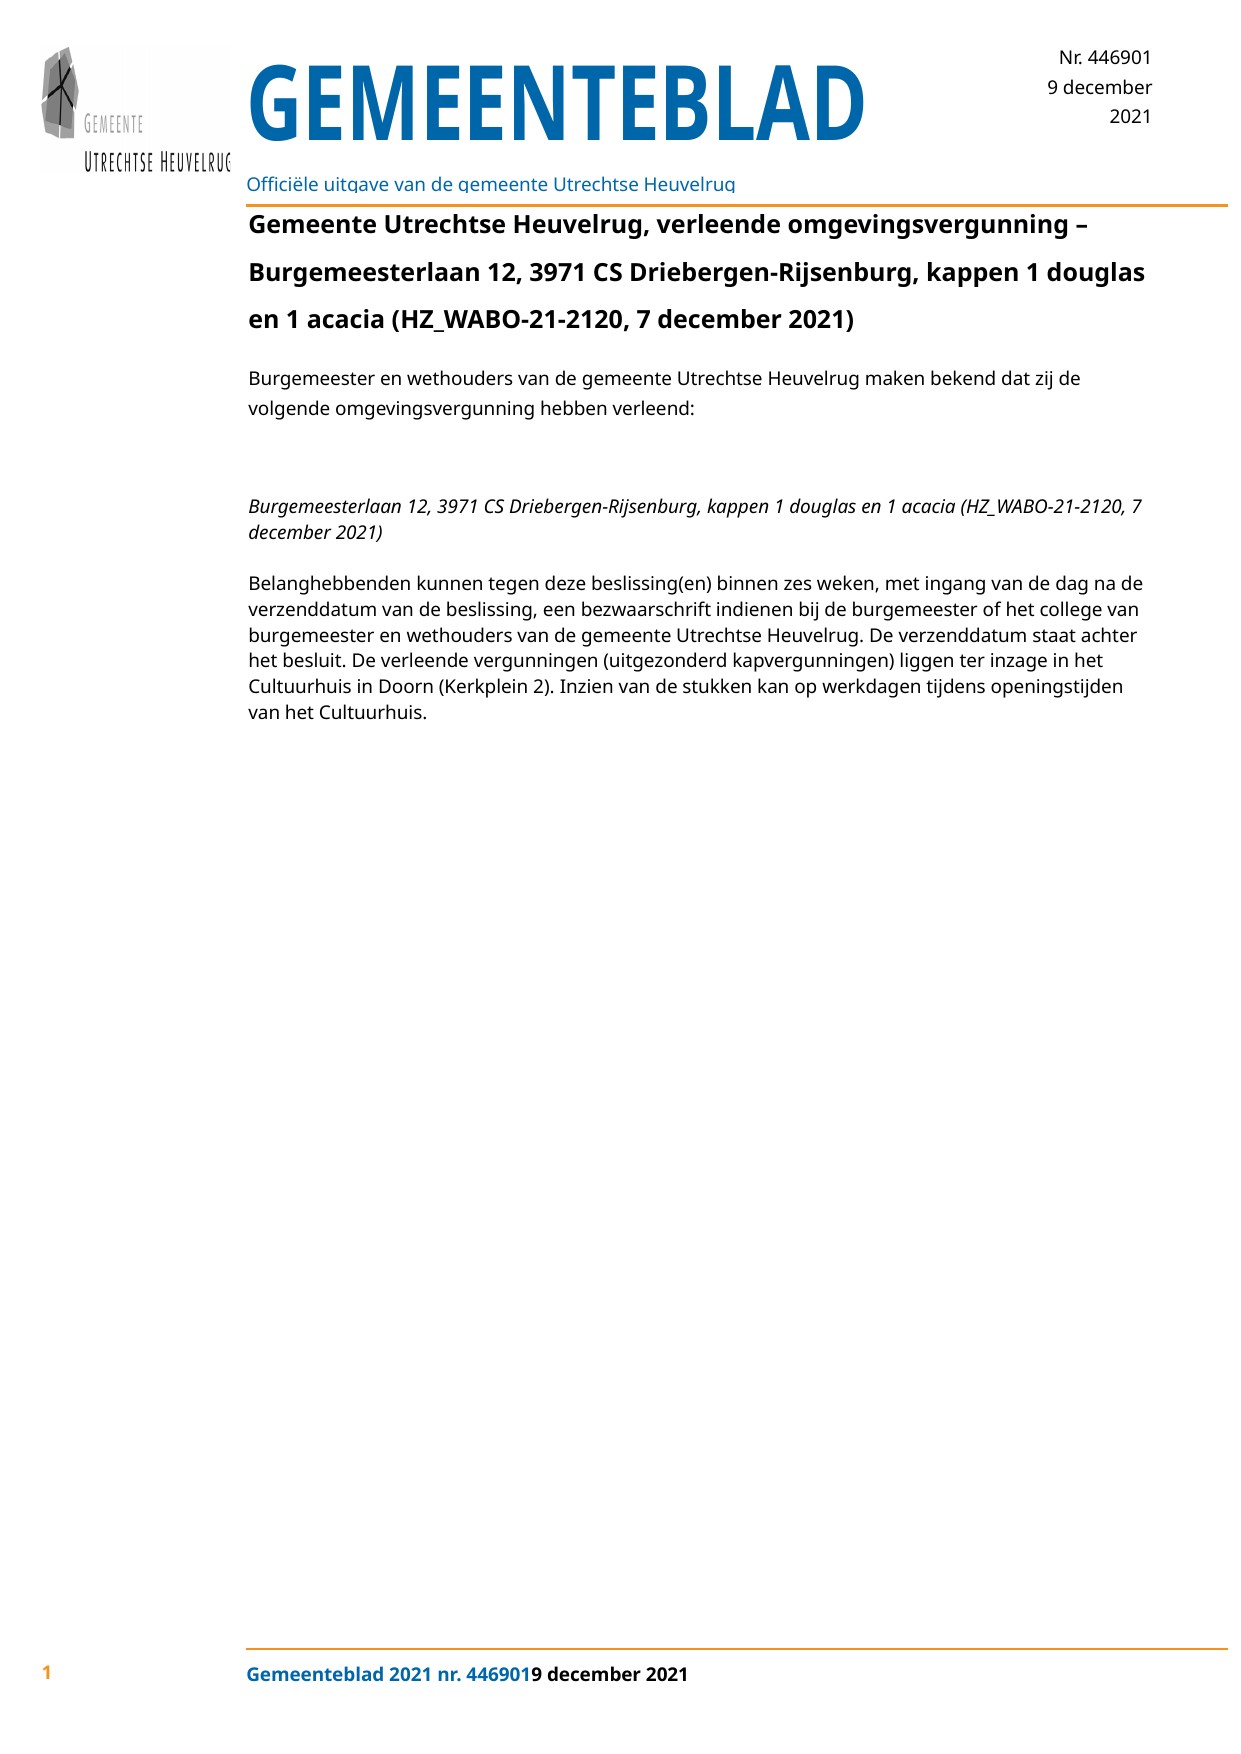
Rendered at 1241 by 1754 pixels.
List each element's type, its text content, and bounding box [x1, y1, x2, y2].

text Gemeente Utrechtse Heuvelrug, verleende omgevingsvergunning – Burgemeesterlaan 12, 3971 CS Driebergen-Rijsenburg, kappen 1 douglas en 1 acacia (HZ_WABO-21-2120, 7 december 2021) [248, 207, 1152, 336]
text Belanghebbenden kunnen tegen deze beslissing(en) binnen zes weken, met ingang van de dag na de verzenddatum van de beslissing, een bezwaarschrift indienen bij de burgemeester of het college van burgemeester en wethouders van de gemeente Utrechtse Heuvelrug. De verzenddatum staat achter het besluit. De verleende vergunningen (uitgezonderd kapvergunningen) liggen ter inzage in het Cultuurhuis in Doorn (Kerkplein 2). Inzien van de stukken kan op werkdagen tijdens openingstijden van het Cultuurhuis. [248, 571, 1152, 725]
picture [41, 47, 231, 172]
text Burgemeester en wethouders van de gemeente Utrechtse Heuvelrug maken bekend dat zij de volgende omgevingsvergunning hebben verleend: [248, 366, 1152, 421]
text Burgemeesterlaan 12, 3971 CS Driebergen-Rijsenburg, kappen 1 douglas en 1 acacia (HZ_WABO-21-2120, 7 december 2021) [248, 493, 1152, 545]
